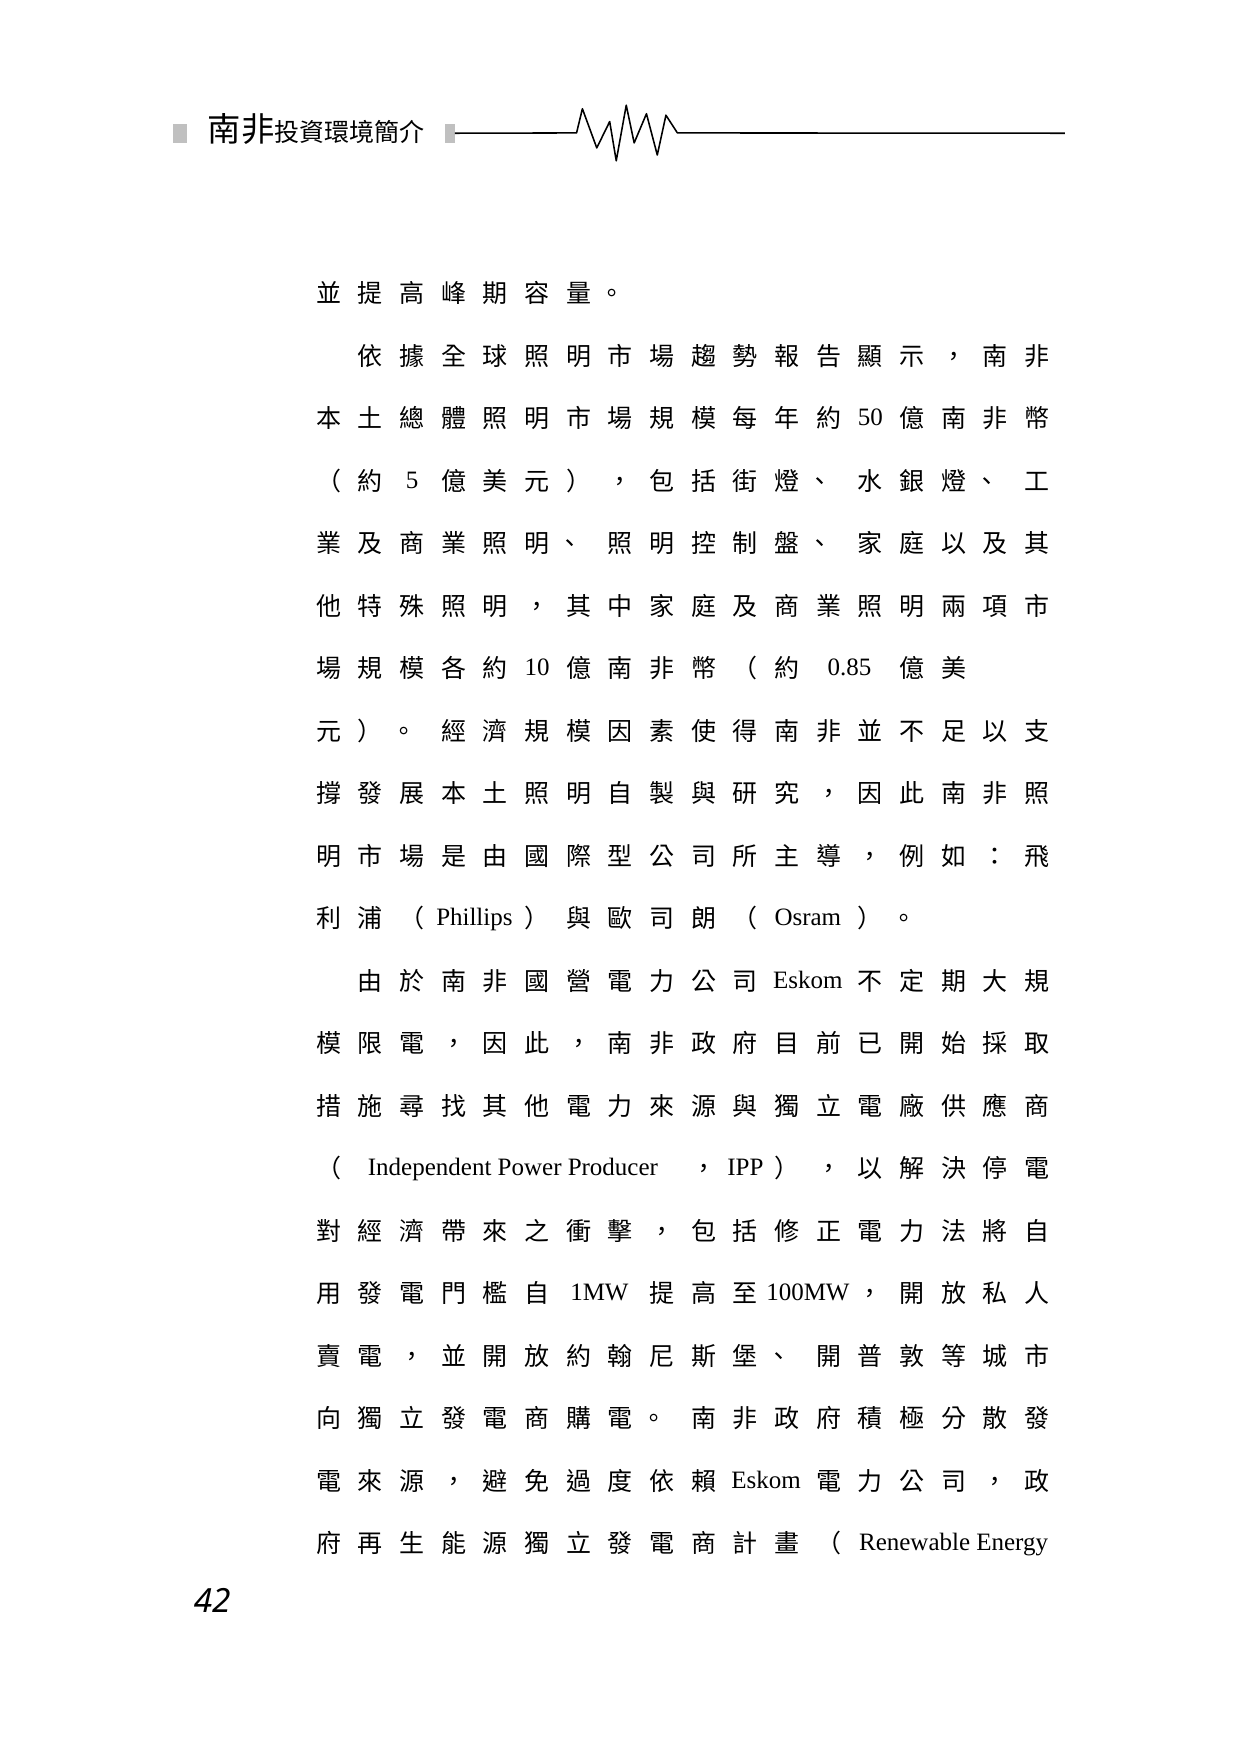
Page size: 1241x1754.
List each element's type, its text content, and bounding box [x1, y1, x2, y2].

text 依據全球照明市場趨勢報告顯示，南非本土總體照明市場規模每年約50億南非幣（約5億美元），包括街燈、水銀燈、工業及商業照明、照明控制盤、家庭以及其他特殊照明，其中家庭及商業照明兩項市場規模各約10億南非幣（約0.85億美元）。經濟規模因素使得南非並不足以支撐發展本土照明自製與研究，因此南非照明市場是由國際型公司所主導，例如：飛利浦（Phillips）與歐司朗（Osram）。 [281, 313, 1058, 938]
text 由於南非國營電力公司Eskom不定期大規模限電，因此，南非政府目前已開始採取措施尋找其他電力來源與獨立電廠供應商（Independent Power Producer ，IPP），以解決停電對經濟帶來之衝擊，包括修正電力法將自用發電門檻自1MW提高至100MW，開放私人賣電，並開放約翰尼斯堡、開普敦等城市向獨立發電商購電。南非政府積極分散發電來源，避免過度依賴Eskom電力公司，政府再生能源獨立發電商計畫（Renewable Energy [281, 938, 1058, 1563]
text 並提高峰期容量。 [281, 250, 1058, 313]
